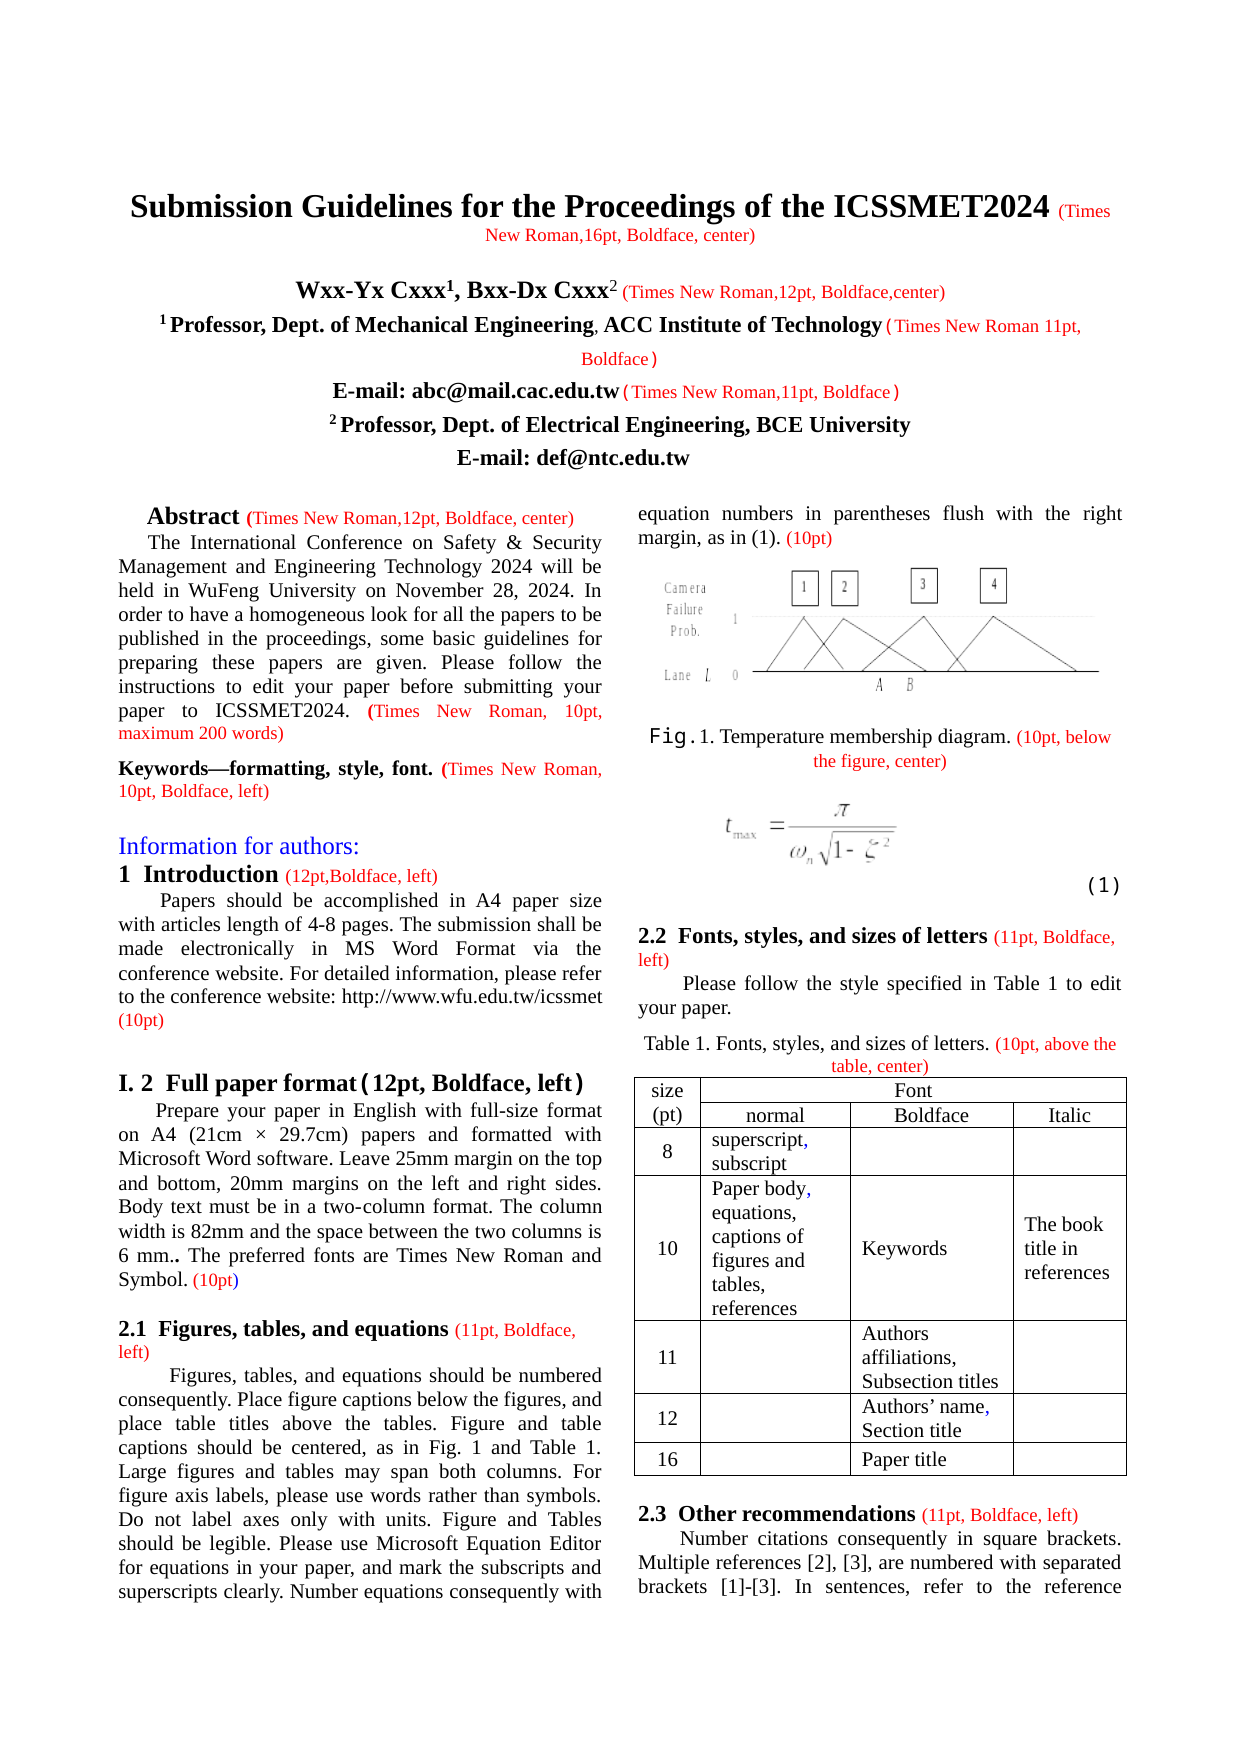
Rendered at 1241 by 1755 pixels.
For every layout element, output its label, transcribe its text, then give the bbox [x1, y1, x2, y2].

table_cell 8 [635, 1128, 700, 1175]
table_cell Authors affiliations, Subsection titles [851, 1321, 1013, 1393]
table_cell superscript, subscript [701, 1128, 850, 1175]
subtitle 2 Full paper format(12pt, Boldface, left) [118, 1064, 602, 1098]
text (1) [688, 771, 1122, 898]
text Submission Guidelines for the Proceedings of the ICSSMET2024 (Times New Roman,16pt, Boldface, center) [118, 186, 1122, 246]
text Table 1. Fonts, styles, and sizes of letters. (10pt, above the table, center) [638, 1031, 1122, 1077]
table_cell [1014, 1321, 1126, 1393]
text 2.2 Fonts, styles, and sizes of letters (11pt, Boldface, left) [638, 923, 1122, 971]
subtitle 1 Introduction (12pt,Boldface, left) [118, 859, 602, 888]
table_cell [1014, 1128, 1126, 1175]
text Wxx-Yx Cxxx1, Bxx-Dx Cxxx2 (Times New Roman,12pt, Boldface,center) [118, 272, 1122, 306]
text 1 Professor, Dept. of Mechanical Engineering, ACC Institute of Technology(Times New Roman 11pt, Boldface) [118, 306, 1122, 372]
text Keywords—formatting, style, font. (Times New Roman, 10pt, Boldface, left) [118, 756, 602, 802]
table_cell 11 [635, 1321, 700, 1393]
text Papers should be accomplished in A4 paper size with articles length of 4-8 pages. The submission shall be made electronically in MS Word Format via the conference website. For detailed information, please refer to the conference website: http://www.wfu.edu.tw/icssmet (10pt) [118, 888, 602, 1030]
table_cell Italic [1014, 1103, 1126, 1127]
table_cell 16 [635, 1443, 700, 1475]
text Prepare your paper in English with full-size format on A4 (21cm × 29.7cm) papers and formatted with Microsoft Word software. Leave 25mm margin on the top and bottom, 20mm margins on the left and right sides. Body text must be in a two-column format. The column width is 82mm and the space between the two columns is 6 mm.. The preferred fonts are Times New Roman and Symbol. (10pt) [118, 1098, 602, 1291]
table_cell Keywords [851, 1176, 1013, 1320]
text Abstract (Times New Roman,12pt, Boldface, center) [118, 501, 602, 530]
table_cell Boldface [851, 1103, 1013, 1127]
text Figures, tables, and equations should be numbered consequently. Place figure captions below the figures, and place table titles above the tables. Figure and table captions should be centered, as in Fig. 1 and Table 1. Large figures and tables may span both columns. For figure axis labels, please use words rather than symbols. Do not label axes only with units. Figure and Tables should be legible. Please use Microsoft Equation Editor for equations in your paper, and mark the subscripts and superscripts clearly. Number equations consequently with [118, 1363, 602, 1603]
table_cell 10 [635, 1176, 700, 1320]
text Number citations consequently in square brackets. Multiple references [2], [3], are numbered with separated brackets [1]-[3]. In sentences, refer to the reference [638, 1526, 1122, 1598]
text The International Conference on Safety & Security Management and Engineering Technology 2024 will be held in WuFeng University on November 28, 2024. In order to have a homogeneous look for all the papers to be published in the proceedings, some basic guidelines for preparing these papers are given. Please follow the instructions to edit your paper before submitting your paper to ICSSMET2024. (Times New Roman, 10pt, maximum 200 words) [118, 530, 602, 744]
text 2 Professor, Dept. of Electrical Engineering, BCE University E-mail: def@ntc.edu.tw [118, 406, 1122, 472]
table_cell Authors’ name, Section title [851, 1394, 1013, 1442]
text 2.3 Other recommendations (11pt, Boldface, left) [638, 1499, 1122, 1526]
text equation numbers in parentheses flush with the right margin, as in (1). (10pt) [638, 501, 1122, 549]
table_cell 12 [635, 1394, 700, 1442]
table_header Font [701, 1078, 1126, 1102]
table_cell normal [701, 1103, 850, 1127]
table_cell [1014, 1443, 1126, 1475]
table_cell [701, 1443, 850, 1475]
table_cell Paper title [851, 1443, 1013, 1475]
text Fig.1. Temperature membership diagram. (10pt, below the figure, center) [638, 721, 1122, 771]
table_cell [701, 1321, 850, 1393]
table_cell [701, 1394, 850, 1442]
text 2.1 Figures, tables, and equations (11pt, Boldface, left) [118, 1315, 602, 1363]
table_header size (pt) [635, 1078, 700, 1127]
table_cell Paper body, equations, captions of figures and tables, references [701, 1176, 850, 1320]
table_cell [1014, 1394, 1126, 1442]
text Please follow the style specified in Table 1 to edit your paper. [638, 971, 1122, 1019]
text Information for authors: [118, 831, 602, 859]
text E-mail: abc@mail.cac.edu.tw(Times New Roman,11pt, Boldface) [118, 372, 1122, 406]
table_cell [851, 1128, 1013, 1175]
table_cell The book title in references [1014, 1176, 1126, 1320]
